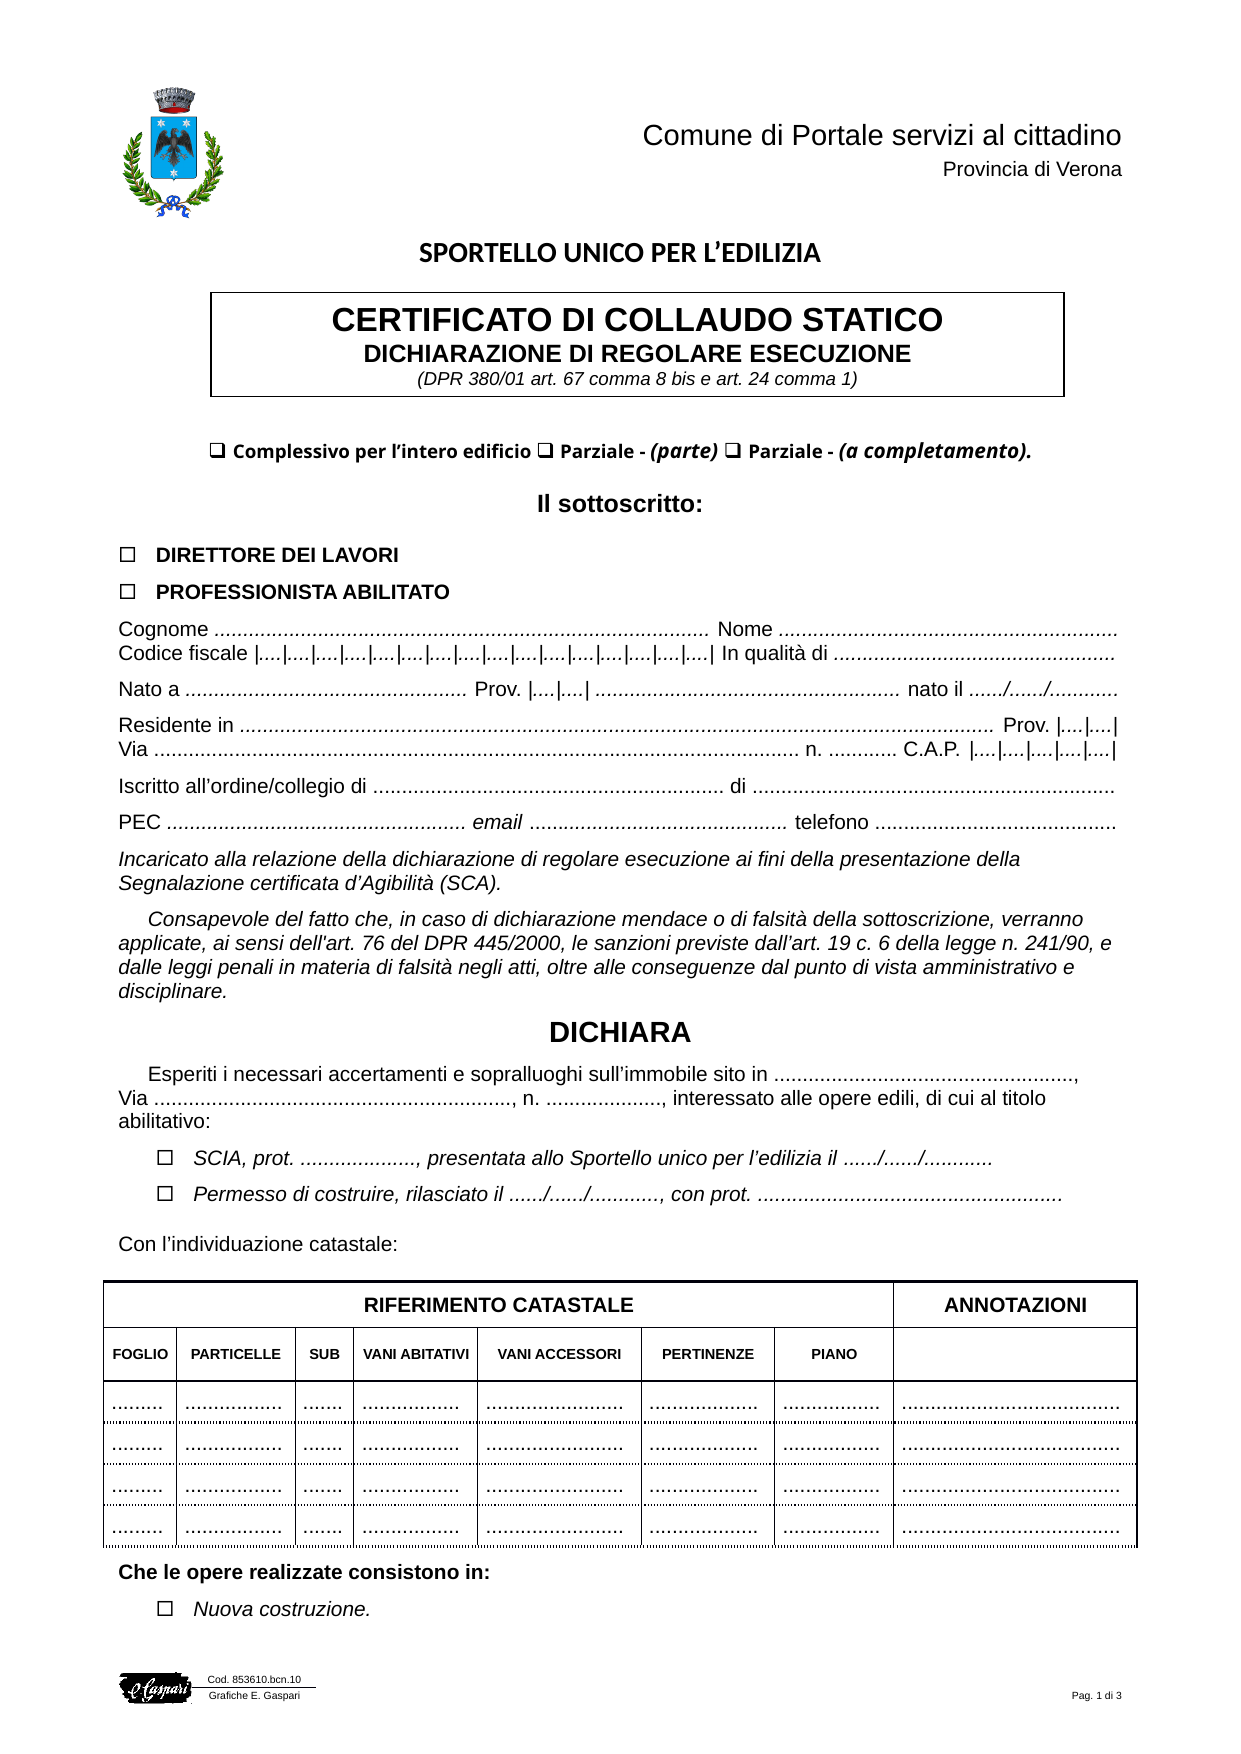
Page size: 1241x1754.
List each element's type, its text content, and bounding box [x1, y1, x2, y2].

table_cell ........................ [478, 1421, 641, 1463]
table_cell ........................ [478, 1504, 641, 1545]
table_cell ....... [296, 1421, 353, 1463]
table_cell ................. [354, 1504, 477, 1545]
list PROFESSIONISTA ABILITATO [118, 580, 1122, 604]
picture [122, 87, 224, 219]
table_cell ................... [642, 1382, 774, 1421]
table_cell ......... [104, 1504, 176, 1545]
list Nuova costruzione. [156, 1596, 1122, 1621]
table_cell PIANO [775, 1328, 893, 1380]
table_cell ................. [177, 1382, 295, 1421]
table_cell ................. [354, 1382, 477, 1421]
text PEC .................................................... email ............................................. telefono .......................................... [118, 810, 1122, 834]
table_header RIFERIMENTO CATASTALE [104, 1283, 893, 1327]
text Residente in ................................................................................................................................... Prov. |....|....| Via ................................................................................................................ n. ............ C.A.P. |....|....|....|....|....| [118, 713, 1122, 761]
table_cell ................. [177, 1463, 295, 1504]
table_cell ...................................... [894, 1421, 1136, 1463]
table_cell ................. [354, 1463, 477, 1504]
table_cell ................. [177, 1504, 295, 1545]
table_cell ................. [354, 1421, 477, 1463]
table_cell ................. [775, 1504, 893, 1545]
table_cell ....... [296, 1463, 353, 1504]
table_cell FOGLIO [104, 1328, 176, 1380]
text Che le opere realizzate consistono in: [118, 1560, 1122, 1584]
text Il sottoscritto: [118, 489, 1122, 518]
table_cell ....... [296, 1504, 353, 1545]
table_cell VANI ACCESSORI [478, 1328, 641, 1380]
list DIRETTORE DEI LAVORI [118, 543, 1122, 567]
text  Complessivo per l’intero edificio  Parziale - (parte)  Parziale - (a completamento). [118, 436, 1122, 464]
table_cell SUB [296, 1328, 353, 1380]
table_header ANNOTAZIONI [894, 1283, 1136, 1327]
table_cell ...................................... [894, 1504, 1136, 1545]
table_cell ................. [177, 1421, 295, 1463]
text Comune di Portale servizi al cittadino [224, 118, 1122, 152]
table_cell ................... [642, 1463, 774, 1504]
table_cell ...................................... [894, 1382, 1136, 1421]
table_cell VANI ABITATIVI [354, 1328, 477, 1380]
table_cell ................. [775, 1421, 893, 1463]
text Nato a ................................................. Prov. |....|....| ..................................................... nato il ....../....../............ [118, 677, 1122, 701]
table_cell ....... [296, 1382, 353, 1421]
list SCIA, prot. ...................., presentata allo Sportello unico per l’edilizia il ....../....../............ [156, 1146, 1122, 1170]
table_cell ................... [642, 1421, 774, 1463]
table_cell ...................................... [894, 1463, 1136, 1504]
table_cell ................. [775, 1463, 893, 1504]
text Provincia di Verona [224, 157, 1122, 181]
subtitle SPORTELLO UNICO PER L’EDILIZIA [118, 234, 1122, 270]
text Cognome ...................................................................................... Nome ........................................................... Codice fiscale |....|....|....|....|....|....|....|....|....|....|....|....|....|....|....|....| In qualità di ................................................. [118, 616, 1122, 664]
text Esperiti i necessari accertamenti e sopralluoghi sull’immobile sito in ...................................................., Via .............................................................., n. ...................., interessato alle opere edili, di cui al titolo abilitativo: [118, 1061, 1122, 1133]
text Iscritto all’ordine/collegio di ............................................................. di ............................................................... [118, 774, 1122, 798]
text DICHIARA [118, 1015, 1122, 1049]
table_cell [894, 1328, 1136, 1380]
list Permesso di costruire, rilasciato il ....../....../............, con prot. ..................................................... [156, 1182, 1122, 1206]
table_cell ......... [104, 1463, 176, 1504]
picture [118, 1672, 192, 1704]
text Incaricato alla relazione della dichiarazione di regolare esecuzione ai fini della presentazione della Segnalazione certificata d’Agibilità (SCA). [118, 847, 1122, 894]
text Con l’individuazione catastale: [118, 1231, 1122, 1255]
table_cell PERTINENZE [642, 1328, 774, 1380]
table_cell ........................ [478, 1463, 641, 1504]
table_cell ................. [775, 1382, 893, 1421]
text Consapevole del fatto che, in caso di dichiarazione mendace o di falsità della sottoscrizione, verranno applicate, ai sensi dell'art. 76 del DPR 445/2000, le sanzioni previste dall’art. 19 c. 6 della legge n. 241/90, e dalle leggi penali in materia di falsità negli atti, oltre alle conseguenze dal punto di vista amministrativo e disciplinare. [118, 907, 1122, 1003]
table_cell PARTICELLE [177, 1328, 295, 1380]
table_cell ......... [104, 1382, 176, 1421]
table_cell ........................ [478, 1382, 641, 1421]
table_cell ......... [104, 1421, 176, 1463]
table_cell ................... [642, 1504, 774, 1545]
